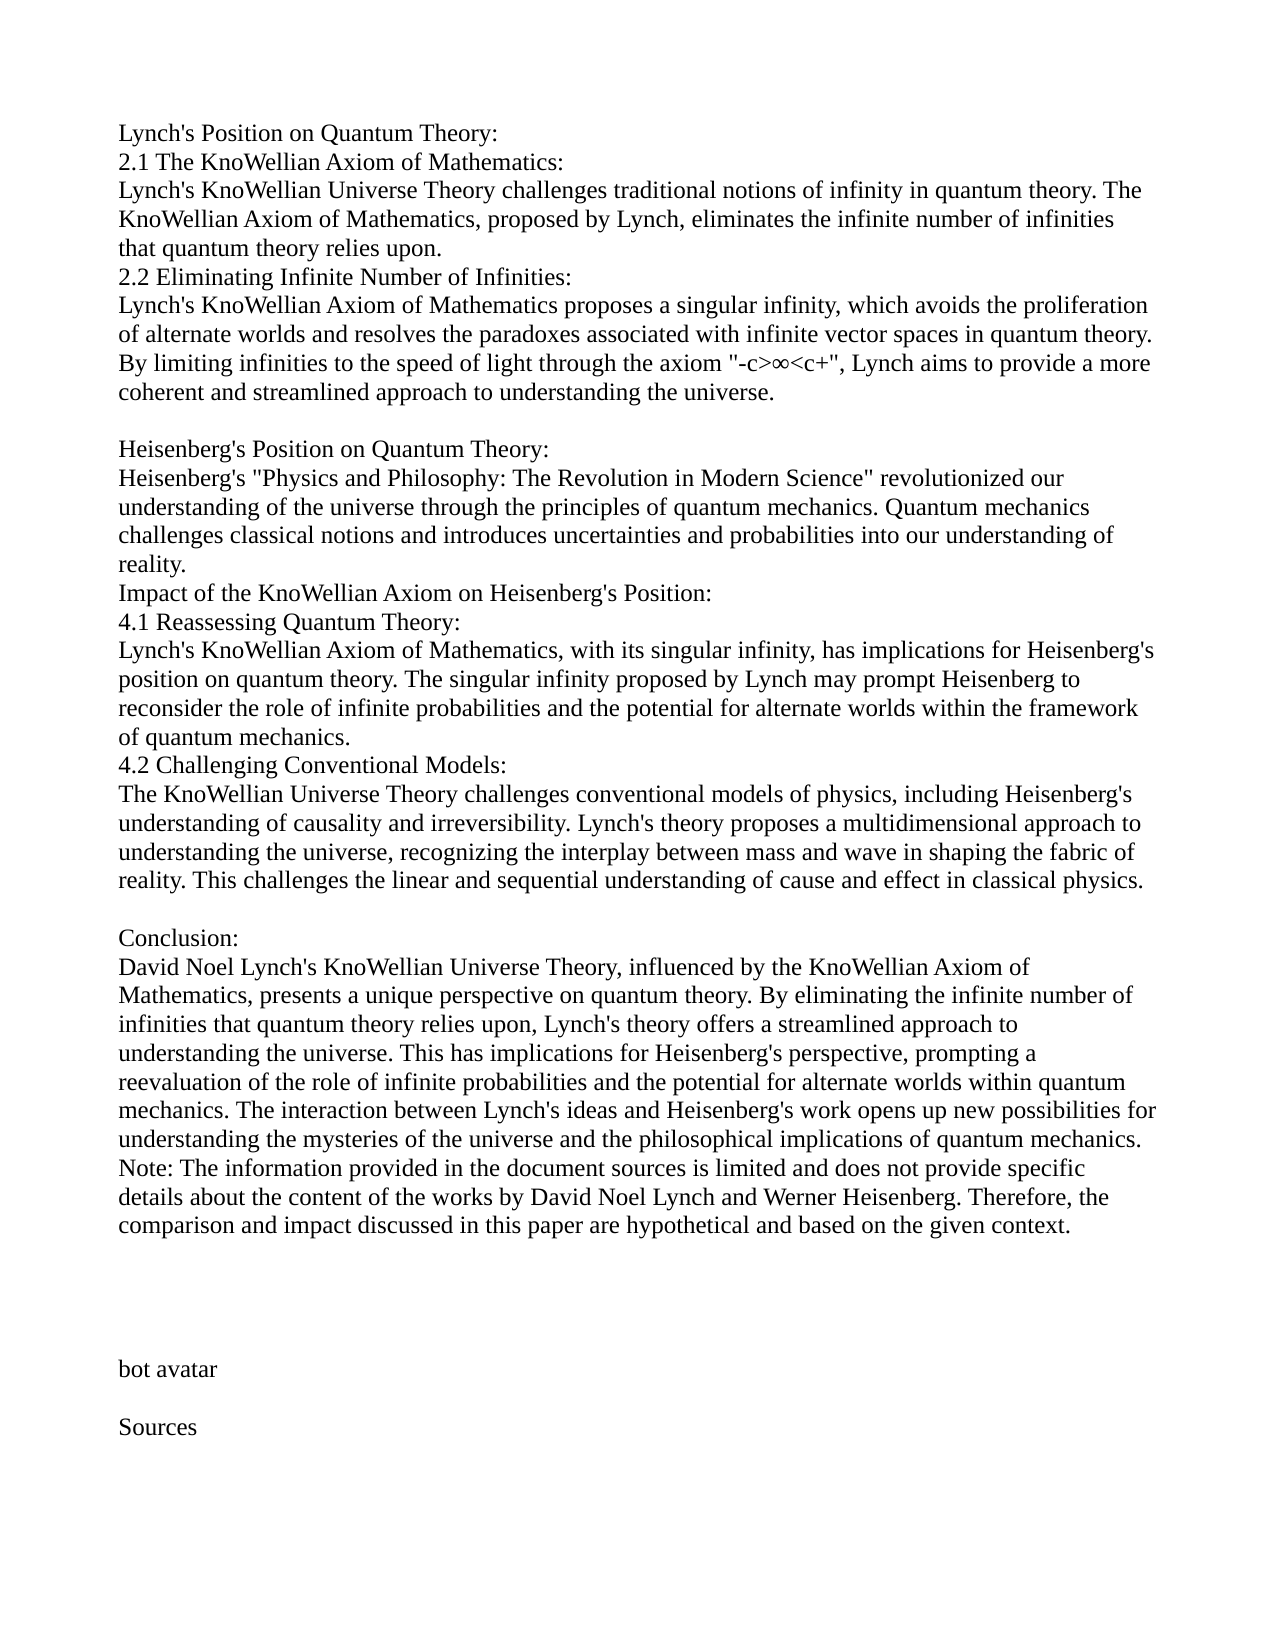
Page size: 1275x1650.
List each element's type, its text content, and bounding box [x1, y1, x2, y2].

text Lynch's KnoWellian Axiom of Mathematics proposes a singular infinity, which avoids the proliferation of alternate worlds and resolves the paradoxes associated with infinite vector spaces in quantum theory. By limiting infinities to the speed of light through the axiom "-c>∞<c+", Lynch aims to provide a more coherent and streamlined approach to understanding the universe. [118, 291, 1157, 406]
text 2.2 Eliminating Infinite Number of Infinities: [118, 262, 1157, 291]
text Note: The information provided in the document sources is limited and does not provide specific details about the content of the works by David Noel Lynch and Werner Heisenberg. Therefore, the comparison and impact discussed in this paper are hypothetical and based on the given context. [118, 1153, 1157, 1239]
text 4.2 Challenging Conventional Models: [118, 751, 1157, 779]
text Lynch's KnoWellian Axiom of Mathematics, with its singular infinity, has implications for Heisenberg's position on quantum theory. The singular infinity proposed by Lynch may prompt Heisenberg to reconsider the role of infinite probabilities and the potential for alternate worlds within the framework of quantum mechanics. [118, 636, 1157, 751]
text bot avatar [118, 1354, 1157, 1383]
text David Noel Lynch's KnoWellian Universe Theory, influenced by the KnoWellian Axiom of Mathematics, presents a unique perspective on quantum theory. By eliminating the infinite number of infinities that quantum theory relies upon, Lynch's theory offers a streamlined approach to understanding the universe. This has implications for Heisenberg's perspective, prompting a reevaluation of the role of infinite probabilities and the potential for alternate worlds within quantum mechanics. The interaction between Lynch's ideas and Heisenberg's work opens up new possibilities for understanding the mysteries of the universe and the philosophical implications of quantum mechanics. [118, 952, 1157, 1153]
text Lynch's KnoWellian Universe Theory challenges traditional notions of infinity in quantum theory. The KnoWellian Axiom of Mathematics, proposed by Lynch, eliminates the infinite number of infinities that quantum theory relies upon. [118, 176, 1157, 262]
text Heisenberg's "Physics and Philosophy: The Revolution in Modern Science" revolutionized our understanding of the universe through the principles of quantum mechanics. Quantum mechanics challenges classical notions and introduces uncertainties and probabilities into our understanding of reality. [118, 463, 1157, 578]
text 4.1 Reassessing Quantum Theory: [118, 607, 1157, 636]
text The KnoWellian Universe Theory challenges conventional models of physics, including Heisenberg's understanding of causality and irreversibility. Lynch's theory proposes a multidimensional approach to understanding the universe, recognizing the interplay between mass and wave in shaping the fabric of reality. This challenges the linear and sequential understanding of cause and effect in classical physics. [118, 779, 1157, 894]
text Conclusion: [118, 923, 1157, 952]
text Heisenberg's Position on Quantum Theory: [118, 434, 1157, 463]
text Impact of the KnoWellian Axiom on Heisenberg's Position: [118, 578, 1157, 607]
text 2.1 The KnoWellian Axiom of Mathematics: [118, 147, 1157, 176]
text Lynch's Position on Quantum Theory: [118, 118, 1157, 147]
text Sources [118, 1412, 1157, 1441]
